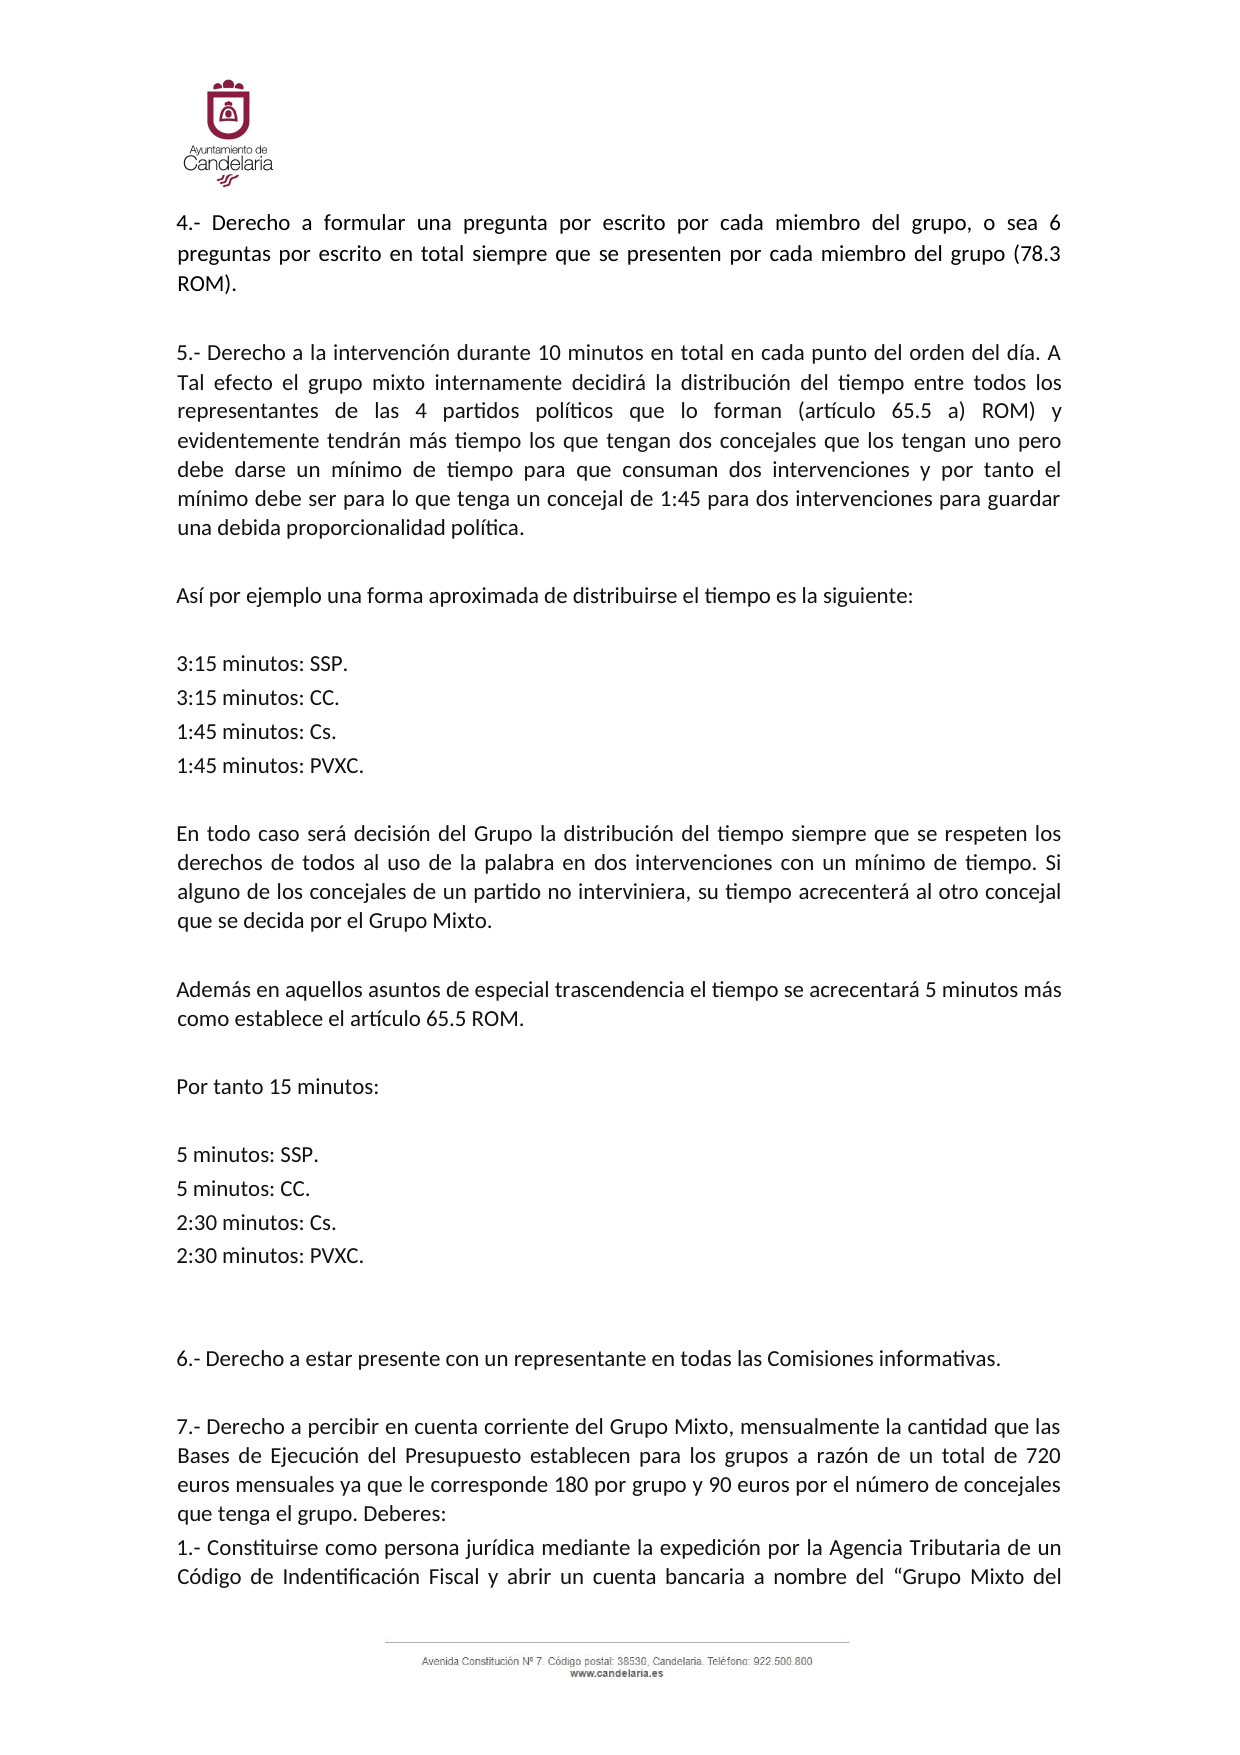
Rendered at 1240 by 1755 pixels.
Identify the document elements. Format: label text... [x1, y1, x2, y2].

text Además en aquellos asuntos de especial trascendencia el tiempo se acrecentará 5 minutos más como establece el artículo 65.5 ROM. [176, 975, 1063, 1032]
text 3:15 minutos: SSP. [176, 649, 1063, 678]
text 5 minutos: SSP. [176, 1140, 1063, 1168]
text En todo caso será decisión del Grupo la distribución del tiempo siempre que se respeten los derechos de todos al uso de la palabra en dos intervenciones con un mínimo de tiempo. Si alguno de los concejales de un partido no interviniera, su tiempo acrecenterá al otro concejal que se decida por el Grupo Mixto. [176, 819, 1063, 934]
text 2:30 minutos: PVXC. [176, 1242, 1063, 1270]
text 5.- Derecho a la intervención durante 10 minutos en total en cada punto del orden del día. A Tal efecto el grupo mixto internamente decidirá la distribución del tiempo entre todos los representantes de las 4 partidos políticos que lo forman (artículo 65.5 a) ROM) y evidentemente tendrán más tiempo los que tengan dos concejales que los tengan uno pero debe darse un mínimo de tiempo para que consuman dos intervenciones y por tanto el mínimo debe ser para lo que tenga un concejal de 1:45 para dos intervenciones para guardar una debida proporcionalidad política. [176, 338, 1063, 541]
text 1:45 minutos: PVXC. [176, 751, 1063, 779]
text 7.- Derecho a percibir en cuenta corriente del Grupo Mixto, mensualmente la cantidad que las Bases de Ejecución del Presupuesto establecen para los grupos a razón de un total de 720 euros mensuales ya que le corresponde 180 por grupo y 90 euros por el número de concejales que tenga el grupo. Deberes: [176, 1412, 1063, 1527]
text 1.- Constituirse como persona jurídica mediante la expedición por la Agencia Tributaria de un Código de Indentificación Fiscal y abrir un cuenta bancaria a nombre del “Grupo Mixto del [176, 1533, 1063, 1591]
text 6.- Derecho a estar presente con un representante en todas las Comisiones informativas. [176, 1344, 1063, 1372]
text 4.- Derecho a formular una pregunta por escrito por cada miembro del grupo, o sea 6 preguntas por escrito en total siempre que se presenten por cada miembro del grupo (78.3 ROM). [176, 208, 1063, 298]
text 2:30 minutos: Cs. [176, 1208, 1063, 1236]
text 3:15 minutos: CC. [176, 683, 1063, 711]
text 5 minutos: CC. [176, 1174, 1063, 1202]
text Así por ejemplo una forma aproximada de distribuirse el tiempo es la siguiente: [176, 581, 1063, 609]
text 1:45 minutos: Cs. [176, 717, 1063, 745]
text Por tanto 15 minutos: [176, 1072, 1063, 1100]
